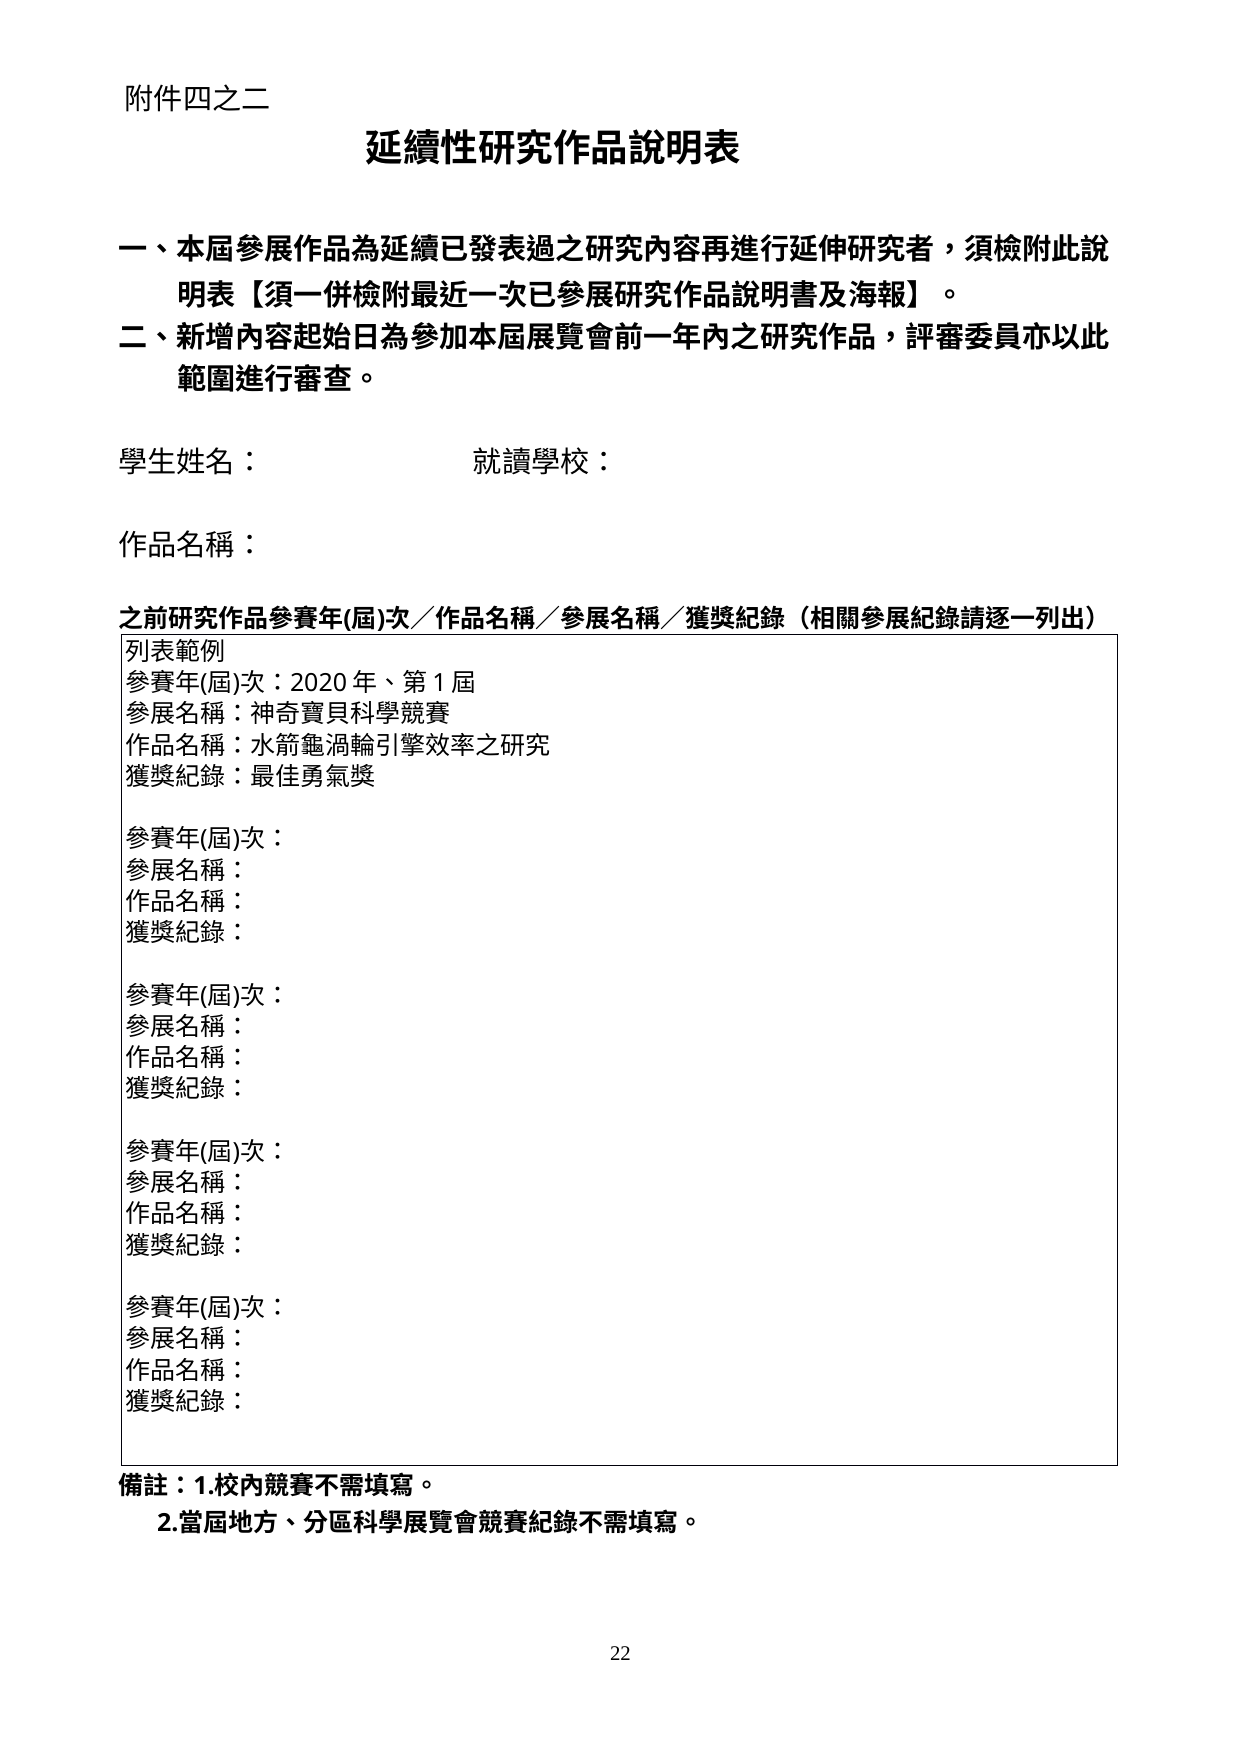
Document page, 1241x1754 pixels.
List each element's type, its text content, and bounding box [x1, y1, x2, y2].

text 附件四之二 [124, 76, 299, 118]
text 延續性研究作品說明表 [118, 118, 1122, 172]
text 二、新增內容起始日為參加本屆展覽會前一年內之研究作品，評審委員亦以此範圍進行審查。 [118, 314, 1122, 397]
text 備註：1.校內競賽不需填寫。 [118, 1466, 1122, 1502]
text 學生姓名： 就讀學校： [118, 439, 1122, 481]
table_header 列表範例 參賽年(屆)次：2020年、第1屆 參展名稱：神奇寶貝科學競賽 作品名稱：水箭龜渦輪引擎效率之研究 獲獎紀錄：最佳勇氣獎 參賽年(屆)次： 參展名稱： 作品名稱： 獲獎紀錄： 參賽年(屆)次： 參展名稱： 作品名稱： 獲獎紀錄： 參賽年(屆)次： 參展名稱： 作品名稱： 獲獎紀錄： 參賽年(屆)次： 參展名稱： 作品名稱： 獲獎紀錄： [122, 635, 1117, 1465]
text 作品名稱： [118, 522, 1122, 564]
text 一、本屆參展作品為延續已發表過之研究內容再進行延伸研究者，須檢附此說明表【須一併檢附最近一次已參展研究作品說明書及海報】。 [118, 222, 1122, 314]
text 2.當屆地方、分區科學展覽會競賽紀錄不需填寫。 [118, 1502, 1122, 1538]
text 之前研究作品參賽年(屆)次／作品名稱／參展名稱／獲獎紀錄（相關參展紀錄請逐一列出） [118, 598, 1122, 634]
